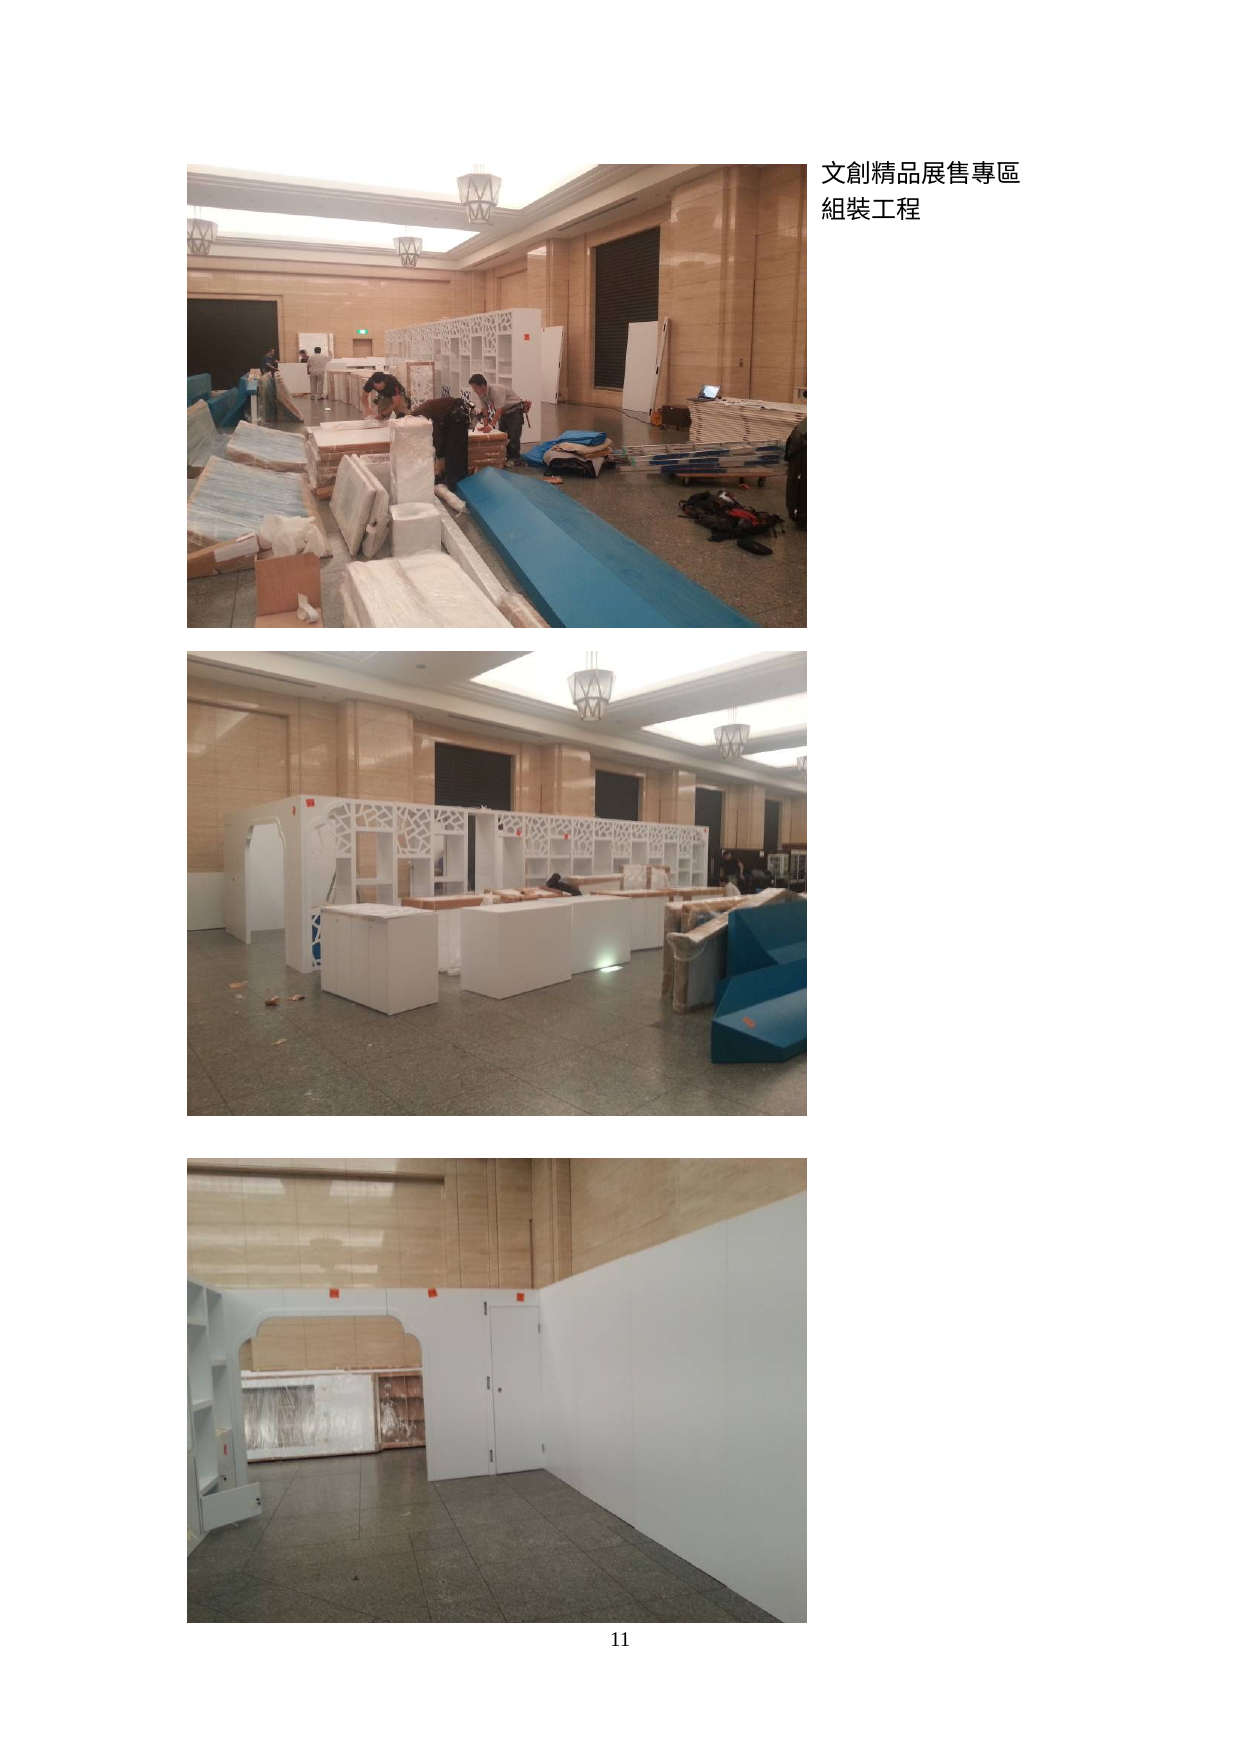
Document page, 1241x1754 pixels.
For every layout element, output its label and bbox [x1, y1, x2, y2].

picture [187, 164, 807, 628]
picture [187, 1158, 807, 1623]
picture [187, 651, 807, 1116]
